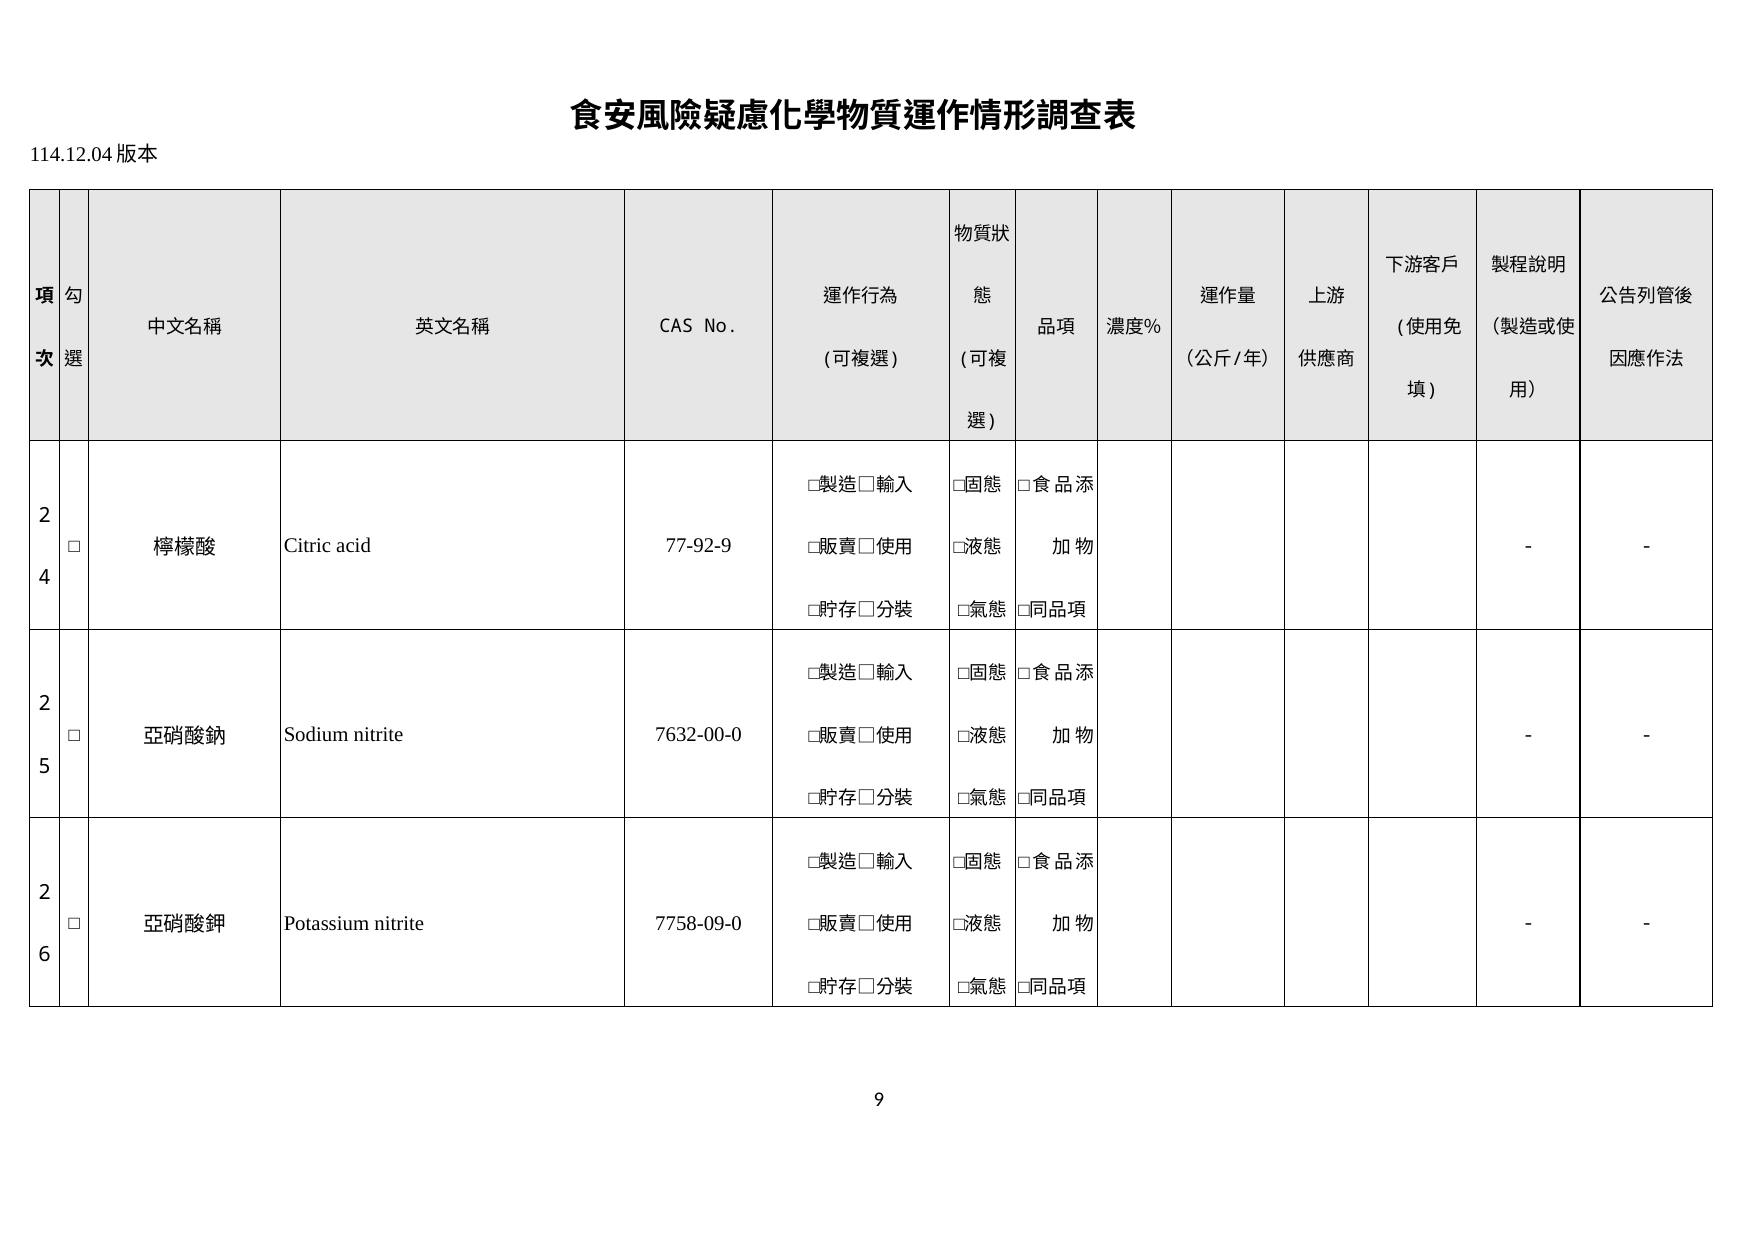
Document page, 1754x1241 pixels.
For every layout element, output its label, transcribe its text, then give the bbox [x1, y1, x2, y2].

table_cell [1172, 818, 1284, 1006]
table_cell [1098, 630, 1171, 817]
table_cell □食品添 加物 □同品項 [1016, 630, 1097, 817]
table_cell [1369, 441, 1476, 629]
table_cell - [1477, 441, 1579, 629]
table_cell [1172, 630, 1284, 817]
table_cell 24 [30, 441, 59, 629]
table_cell 亞硝酸鉀 [89, 818, 280, 1006]
table_cell [1285, 630, 1368, 817]
table_cell □固態 □液態 □氣態 [950, 630, 1015, 817]
table_cell [1369, 818, 1476, 1006]
table_cell □食品添 加物 □同品項 [1016, 818, 1097, 1006]
table_cell □ [60, 630, 88, 817]
table_header 公告列管後 因應作法 [1581, 190, 1712, 440]
table_header 運作量 （公斤/年） [1172, 190, 1284, 440]
table_cell - [1581, 818, 1712, 1006]
table_cell [1098, 441, 1171, 629]
table_cell □固態 □液態 □氣態 [950, 818, 1015, 1006]
table_cell [1098, 818, 1171, 1006]
table_cell □ [60, 818, 88, 1006]
table_cell - [1477, 630, 1579, 817]
table_cell 7758-09-0 [625, 818, 772, 1006]
table_cell 77-92-9 [625, 441, 772, 629]
table_header 英文名稱 [281, 190, 624, 440]
table_header 上游 供應商 [1285, 190, 1368, 440]
table_cell 亞硝酸鈉 [89, 630, 280, 817]
table_cell □ [60, 441, 88, 629]
table_cell [1369, 630, 1476, 817]
table_header 運作行為 (可複選) [773, 190, 949, 440]
table_cell - [1581, 441, 1712, 629]
table_cell □製造□輸入 □販賣□使用 □貯存□分裝 [773, 818, 949, 1006]
table_cell 檸檬酸 [89, 441, 280, 629]
table_header 濃度％ [1098, 190, 1171, 440]
table_header 項次 [30, 190, 59, 440]
table_cell [1172, 441, 1284, 629]
table_cell 26 [30, 818, 59, 1006]
table_header CAS No. [625, 190, 772, 440]
table_cell [1285, 818, 1368, 1006]
table_cell Sodium nitrite [281, 630, 624, 817]
table_cell Citric acid [281, 441, 624, 629]
table_cell 25 [30, 630, 59, 817]
table_header 中文名稱 [89, 190, 280, 440]
table_header 下游客戶 (使用免填) [1369, 190, 1476, 440]
table_cell □固態 □液態 □氣態 [950, 441, 1015, 629]
table_header 勾選 [60, 190, 88, 440]
table_cell □製造□輸入 □販賣□使用 □貯存□分裝 [773, 630, 949, 817]
table_cell □製造□輸入 □販賣□使用 □貯存□分裝 [773, 441, 949, 629]
table_cell - [1581, 630, 1712, 817]
table_header 物質狀態 (可複選) [950, 190, 1015, 440]
table_cell □食品添 加物 □同品項 [1016, 441, 1097, 629]
table_cell 7632-00-0 [625, 630, 772, 817]
table_cell [1285, 441, 1368, 629]
table_cell Potassium nitrite [281, 818, 624, 1006]
table_header 製程說明 （製造或使用） [1477, 190, 1579, 440]
table_header 品項 [1016, 190, 1097, 440]
table_cell - [1477, 818, 1579, 1006]
